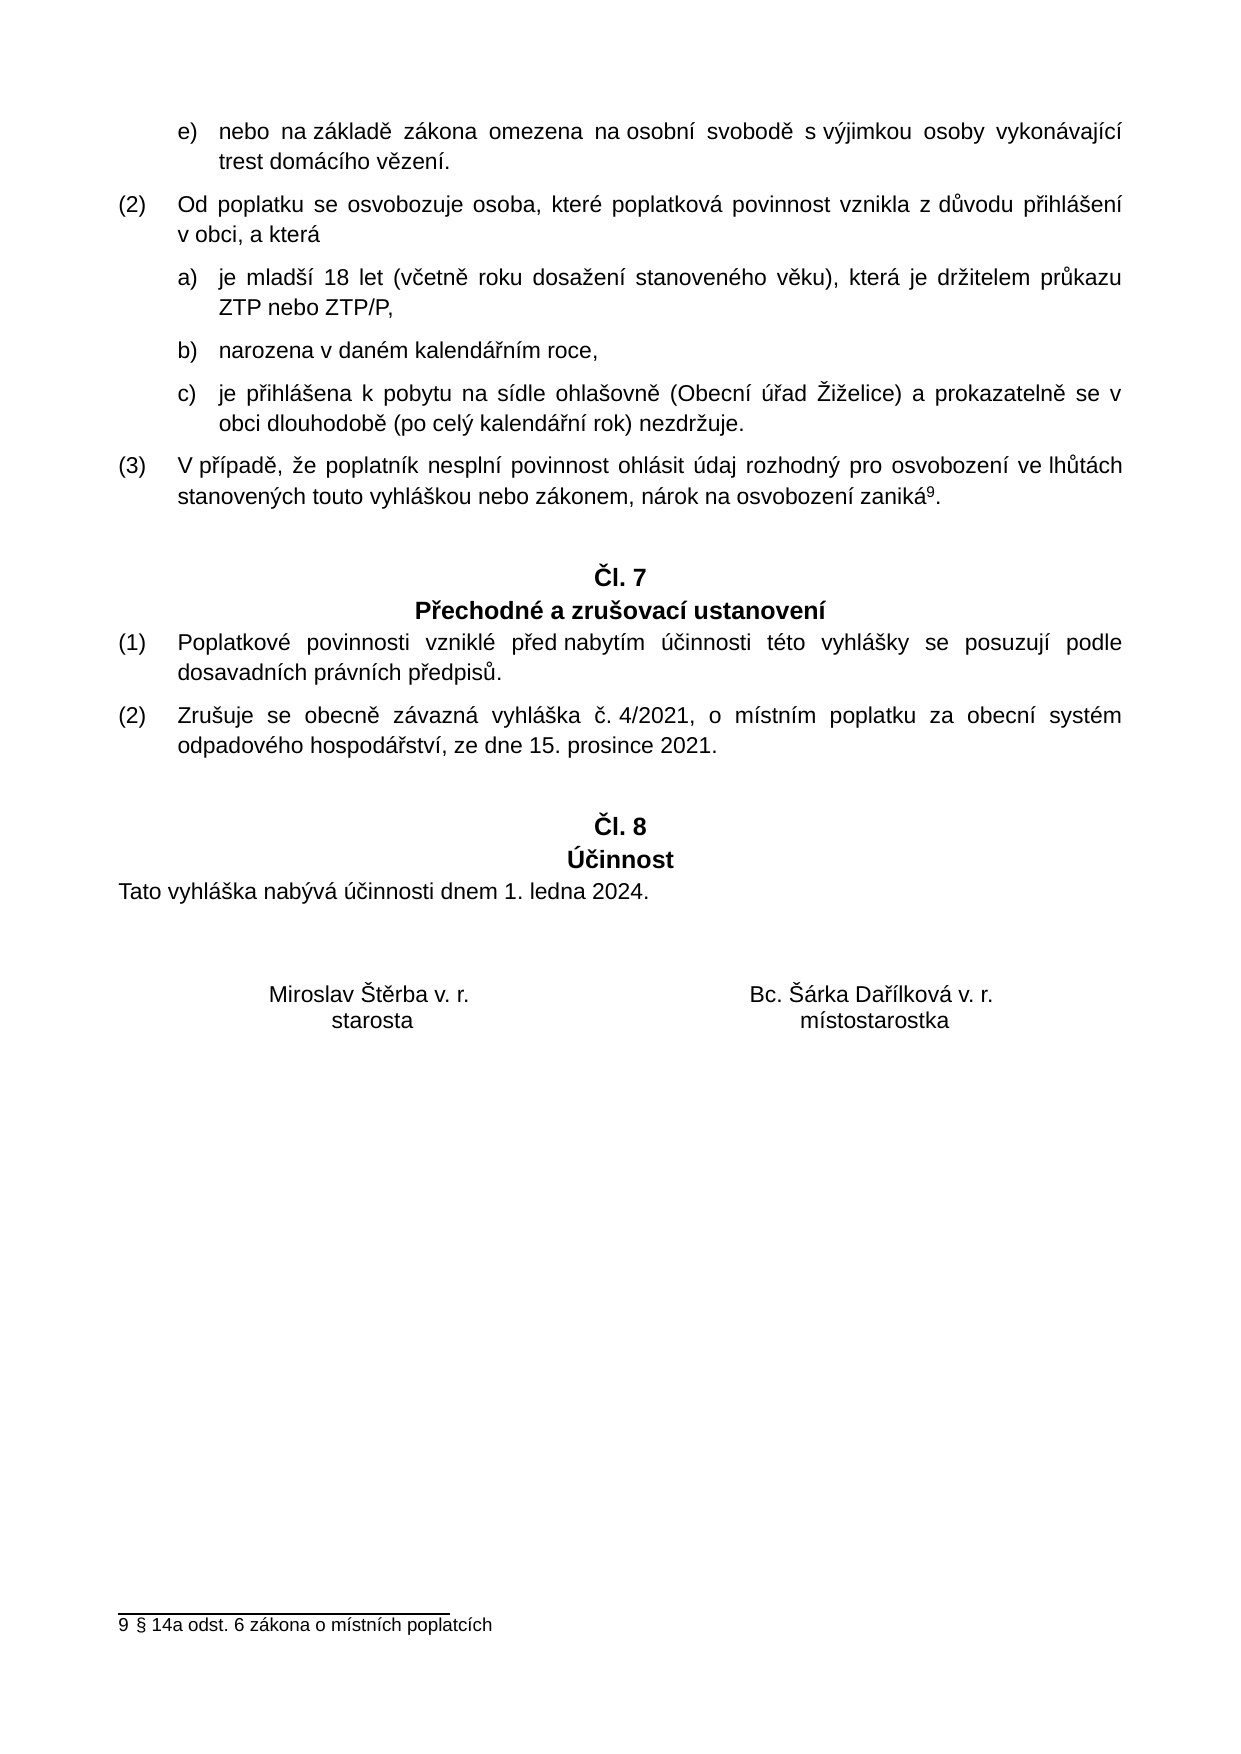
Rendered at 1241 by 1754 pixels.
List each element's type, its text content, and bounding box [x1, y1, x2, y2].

table_cell [118, 1039, 620, 1157]
list nebo na základě zákona omezena na osobní svobodě s výjimkou osoby vykonávající trest domácího vězení. [177, 118, 1122, 175]
table_header Bc. Šárka Dařílková v. r. místostarostka [620, 921, 1122, 1039]
text Tato vyhláška nabývá účinnosti dnem 1. ledna 2024. [118, 878, 1122, 905]
list Od poplatku se osvobozuje osoba, které poplatková povinnost vznikla z důvodu přihlášení v obci, a která [118, 191, 1122, 248]
table_header Miroslav Štěrba v. r. starosta [118, 921, 620, 1039]
list V případě, že poplatník nesplní povinnost ohlásit údaj rozhodný pro osvobození ve lhůtách stanovených touto vyhláškou nebo zákonem, nárok na osvobození zaniká. [118, 452, 1122, 509]
list Zrušuje se obecně závazná vyhláška č. 4/2021, o místním poplatku za obecní systém odpadového hospodářství, ze dne 15. prosince 2021. [118, 702, 1122, 758]
subtitle Čl. 8 Účinnost [118, 812, 1122, 874]
list je mladší 18 let (včetně roku dosažení stanoveného věku), která je držitelem průkazu ZTP nebo ZTP/P, [177, 264, 1122, 321]
list narozena v daném kalendářním roce, [177, 337, 1122, 363]
list Poplatkové povinnosti vzniklé před nabytím účinnosti této vyhlášky se posuzují podle dosavadních právních předpisů. [118, 629, 1122, 686]
list je přihlášena k pobytu na sídle ohlašovně (Obecní úřad Žiželice) a prokazatelně se v obci dlouhodobě (po celý kalendářní rok) nezdržuje. [177, 379, 1122, 436]
subtitle Čl. 7 Přechodné a zrušovací ustanovení [118, 563, 1122, 625]
table_cell [620, 1039, 1122, 1157]
list § 14a odst. 6 zákona o místních poplatcích [118, 1614, 1122, 1635]
